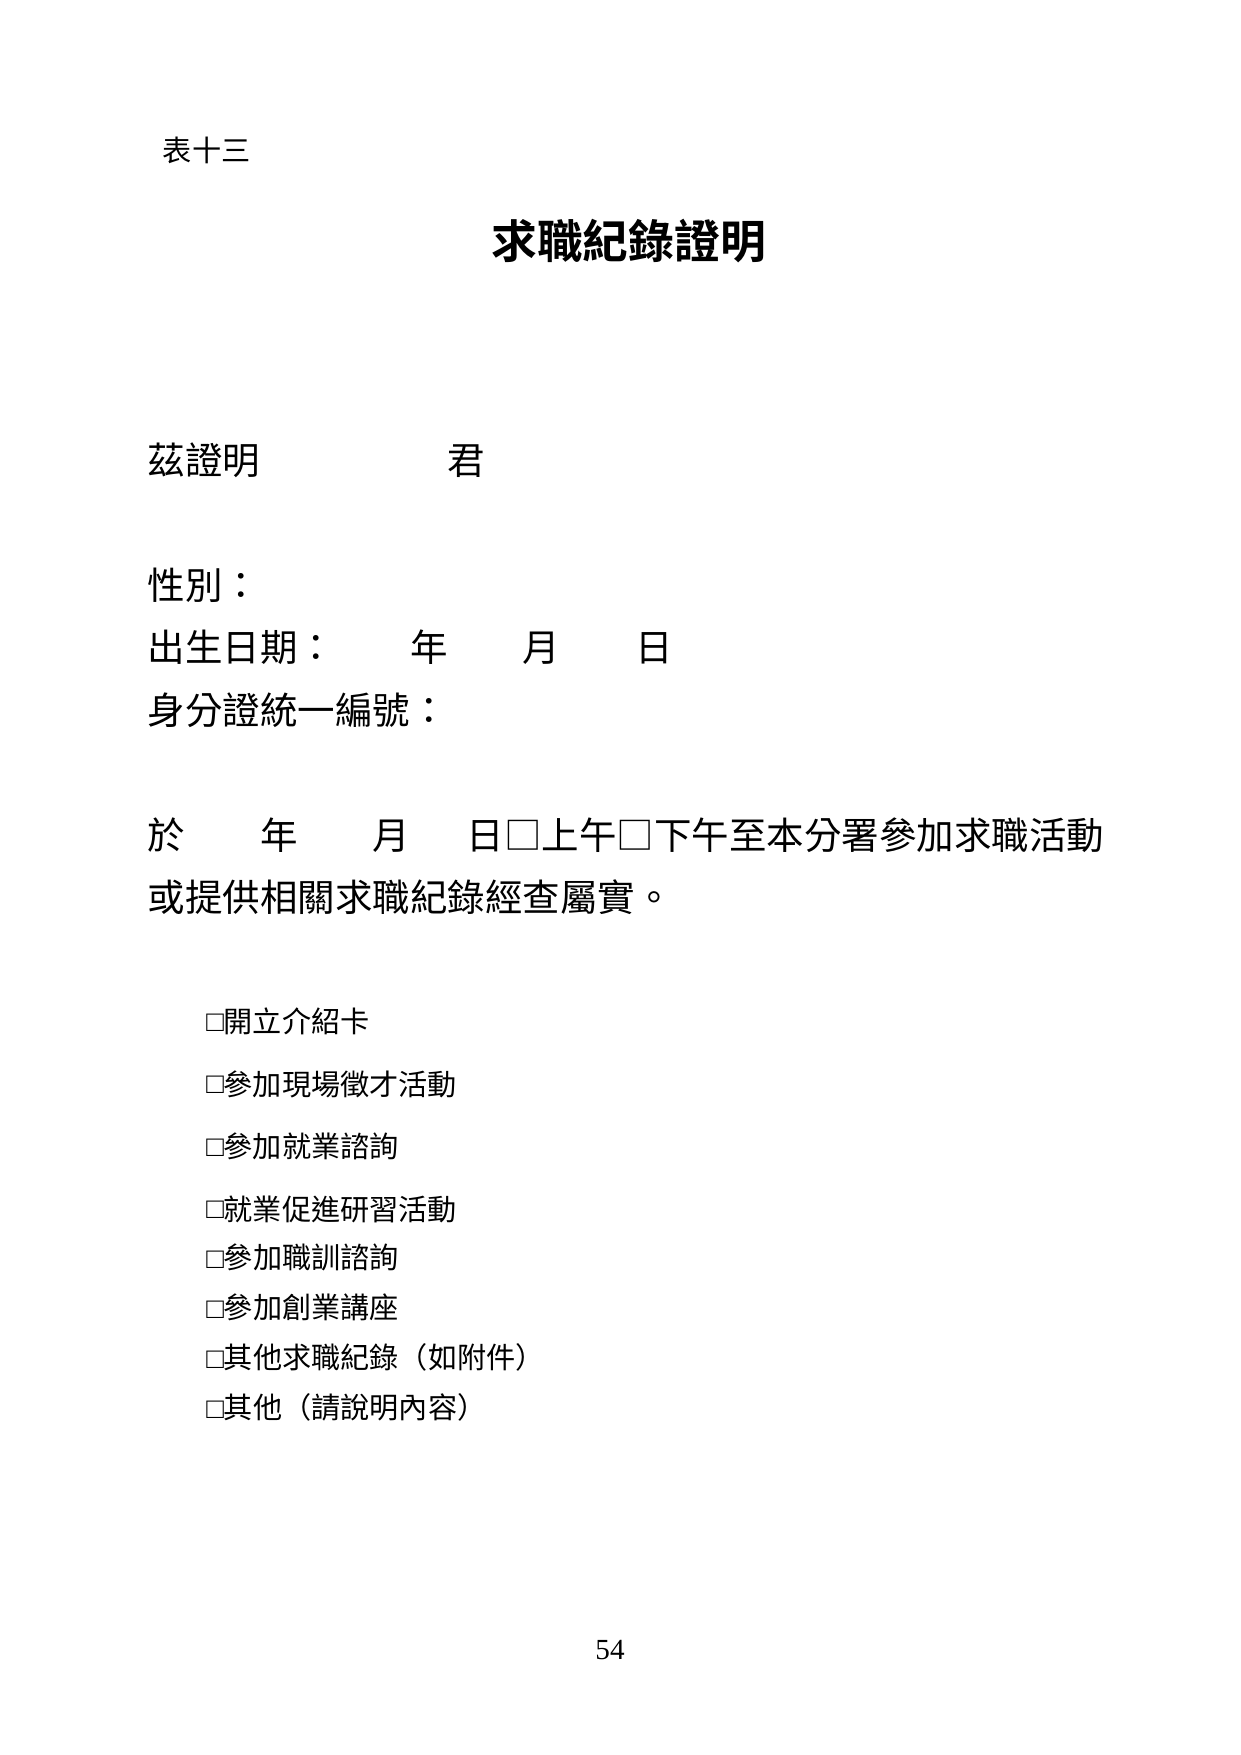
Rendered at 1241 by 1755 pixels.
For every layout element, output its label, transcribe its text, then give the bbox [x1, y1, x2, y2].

text □其他求職紀錄（如附件） [148, 1328, 1109, 1378]
text □就業促進研習活動 [148, 1166, 1109, 1228]
text 表十三 [163, 128, 264, 170]
text 身分證統一編號： [148, 666, 1109, 728]
text 茲證明 君 [148, 416, 1109, 478]
text 於 年 月 日□上午□下午至本分署參加求職活動或提供相關求職紀錄經查屬實。 [148, 791, 1109, 916]
text □開立介紹卡 [148, 978, 1109, 1041]
text □參加創業講座 [148, 1278, 1109, 1328]
text □參加現場徵才活動 [148, 1041, 1109, 1103]
text □參加就業諮詢 [148, 1103, 1109, 1166]
text 出生日期： 年 月 日 [148, 603, 1109, 666]
text □其他（請說明內容） [148, 1378, 1109, 1428]
text 求職紀錄證明 [148, 120, 1109, 291]
text □參加職訓諮詢 [148, 1228, 1109, 1278]
text 性別： [148, 541, 1109, 603]
